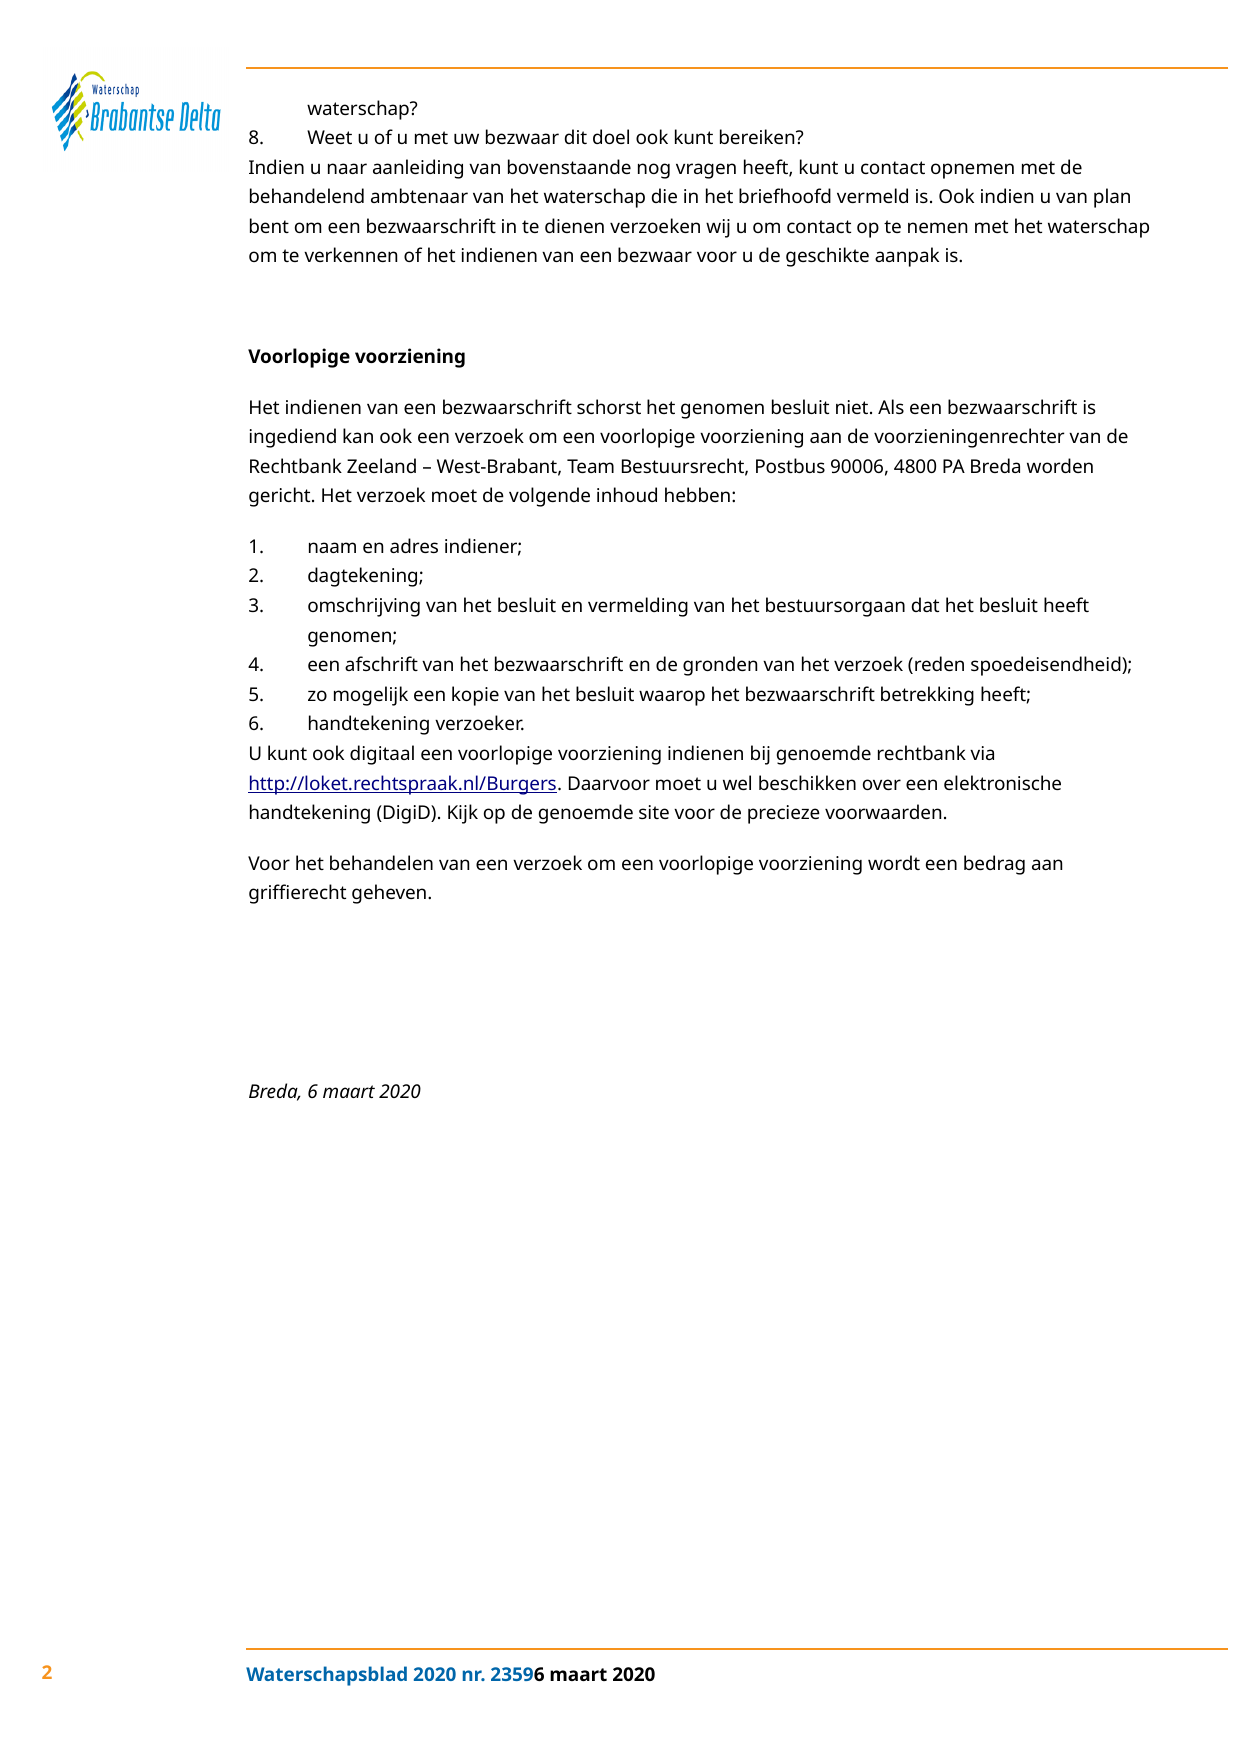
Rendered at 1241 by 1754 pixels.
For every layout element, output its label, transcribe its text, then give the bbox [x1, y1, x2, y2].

picture [41, 47, 231, 172]
text Het indienen van een bezwaarschrift schorst het genomen besluit niet. Als een bezwaarschrift is ingediend kan ook een verzoek om een voorlopige voorziening aan de voorzieningenrechter van de Rechtbank Zeeland – West-Brabant, Team Bestuursrecht, Postbus 90006, 4800 PA Breda worden gericht. Het verzoek moet de volgende inhoud hebben: [248, 394, 1152, 508]
list zo mogelijk een kopie van het besluit waarop het bezwaarschrift betrekking heeft; [248, 681, 1152, 707]
text Indien u naar aanleiding van bovenstaande nog vragen heeft, kunt u contact opnemen met de behandelend ambtenaar van het waterschap die in het briefhoofd vermeld is. Ook indien u van plan bent om een bezwaarschrift in te dienen verzoeken wij u om contact op te nemen met het waterschap om te verkennen of het indienen van een bezwaar voor u de geschikte aanpak is. [248, 154, 1152, 268]
list naam en adres indiener; [248, 533, 1152, 559]
list Weet u of u met uw bezwaar dit doel ook kunt bereiken? [248, 124, 1152, 150]
text Voorlopige voorziening [248, 343, 1152, 369]
text Voor het behandelen van een verzoek om een voorlopige voorziening wordt een bedrag aan griffierecht geheven. [248, 850, 1152, 905]
list handtekening verzoeker. [248, 711, 1152, 736]
list een afschrift van het bezwaarschrift en de gronden van het verzoek (reden spoedeisendheid); [248, 651, 1152, 677]
list waterschap? [248, 95, 1152, 121]
text Breda, 6 maart 2020 [248, 1078, 1152, 1104]
list dagtekening; [248, 563, 1152, 588]
list omschrijving van het besluit en vermelding van het bestuursorgaan dat het besluit heeft genomen; [248, 592, 1152, 648]
text U kunt ook digitaal een voorlopige voorziening indienen bij genoemde rechtbank via http://loket.rechtspraak.nl/Burgers. Daarvoor moet u wel beschikken over een elektronische handtekening (DigiD). Kijk op de genoemde site voor de precieze voorwaarden. [248, 740, 1152, 825]
